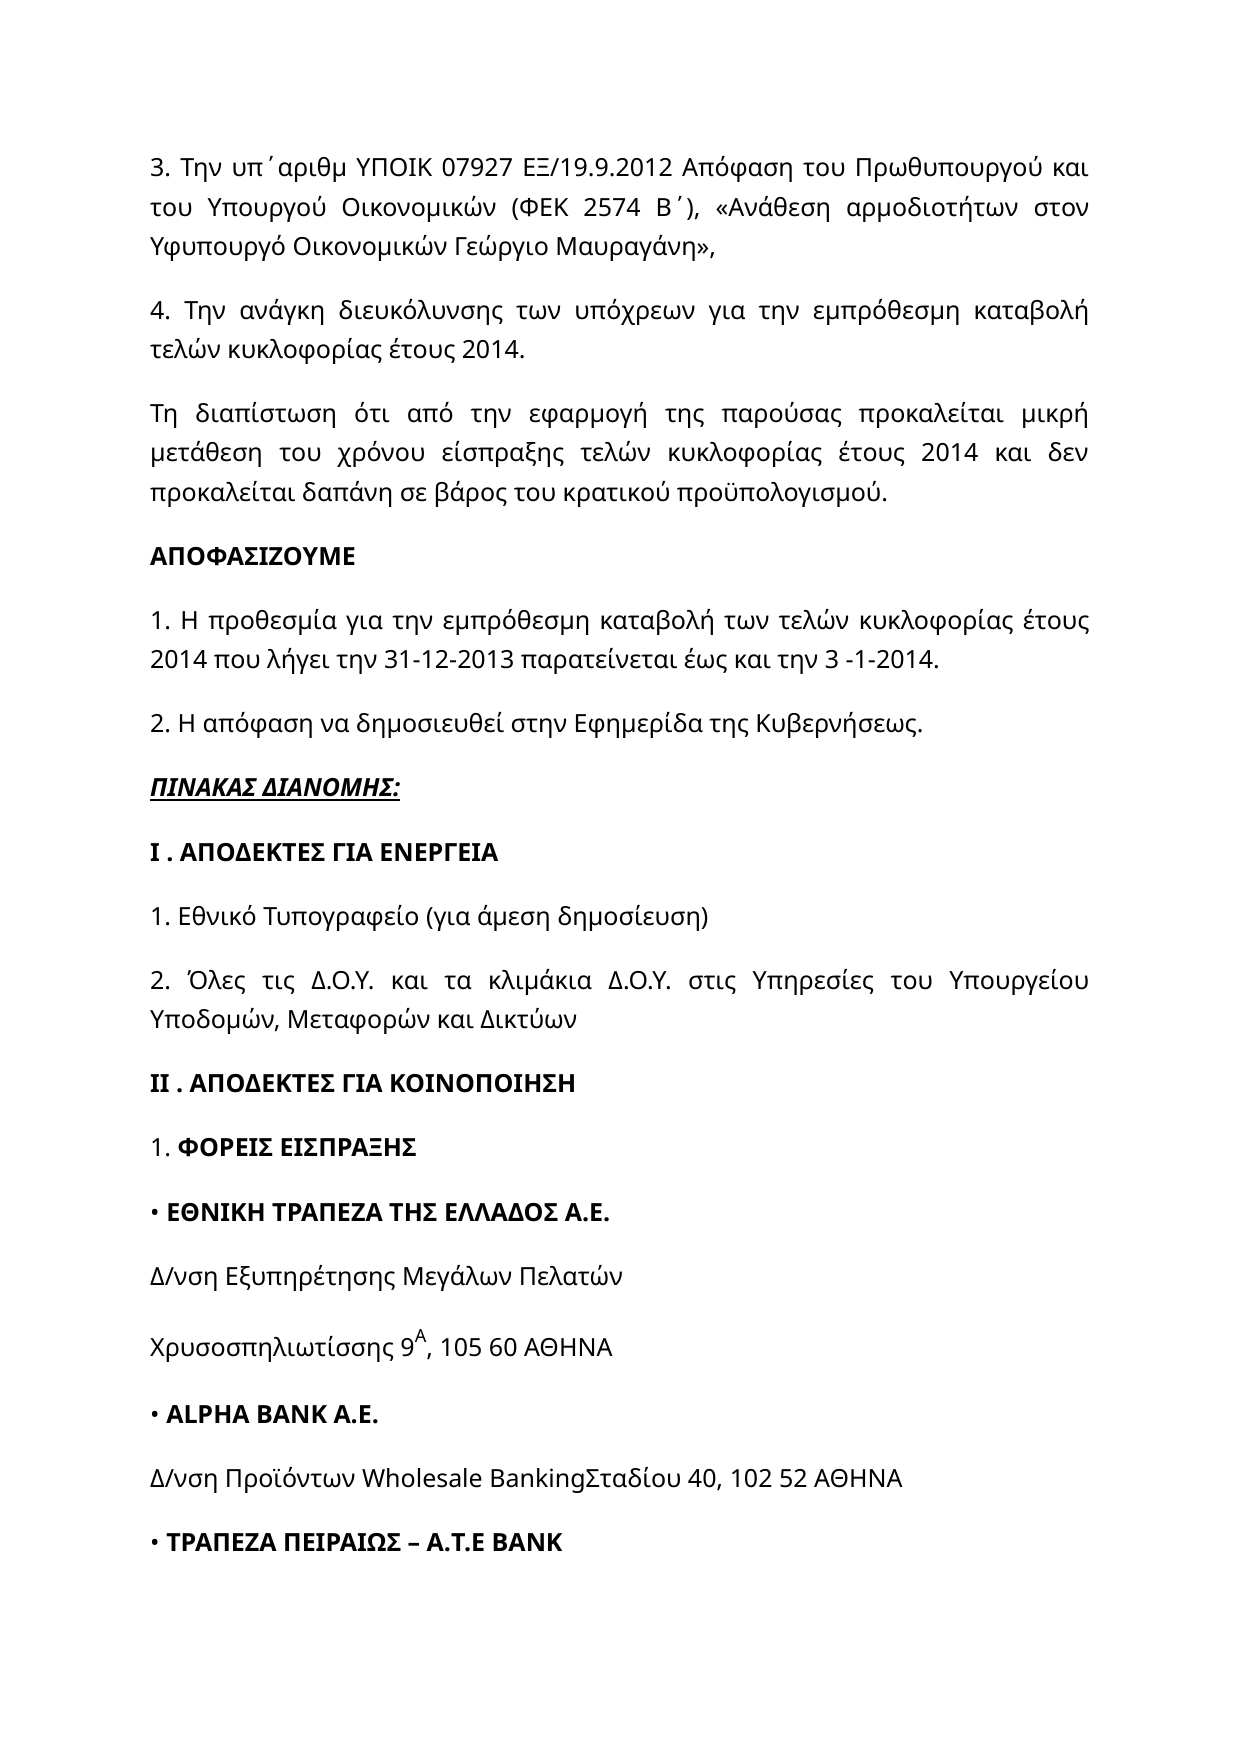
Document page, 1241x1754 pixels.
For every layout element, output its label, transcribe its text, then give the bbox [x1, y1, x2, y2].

text Δ/νση Προϊόντων Wholesale BankingΣταδίου 40, 102 52 ΑΘΗΝΑ [150, 1461, 1090, 1495]
text • ΤΡΑΠΕΖΑ ΠΕΙΡΑΙΩΣ – Α.T.Ε BANK [150, 1525, 1090, 1559]
text 2. Όλες τις Δ.Ο.Υ. και τα κλιμάκια Δ.Ο.Υ. στις Υπηρεσίες του Υπουργείου Υποδομών, Μεταφορών και Δικτύων [150, 962, 1090, 1036]
text 2. Η απόφαση να δημοσιευθεί στην Εφημερίδα της Κυβερνήσεως. [150, 706, 1090, 740]
text Τη διαπίστωση ότι από την εφαρμογή της παρούσας προκαλείται μικρή μετάθεση του χρόνου είσπραξης τελών κυκλοφορίας έτους 2014 και δεν προκαλείται δαπάνη σε βάρος του κρατικού προϋπολογισμού. [150, 396, 1090, 508]
text 1. Εθνικό Τυπογραφείο (για άμεση δημοσίευση) [150, 898, 1090, 932]
text ΠΙΝΑΚΑΣ ΔΙΑΝΟΜΗΣ: [150, 770, 1090, 804]
text Χρυσοσπηλιωτίσσης 9Α, 105 60 ΑΘΗΝΑ [150, 1322, 1090, 1365]
text ΙΙ . ΑΠΟΔΕΚΤΕΣ ΓΙΑ ΚΟΙΝΟΠΟΙΗΣΗ [150, 1066, 1090, 1100]
text Δ/νση Εξυπηρέτησης Μεγάλων Πελατών [150, 1258, 1090, 1292]
text • ΕΘΝΙΚΗ ΤΡΑΠΕΖΑ ΤΗΣ ΕΛΛΑΔΟΣ Α.Ε. [150, 1194, 1090, 1228]
text 1. ΦΟΡΕΙΣ ΕΙΣΠΡΑΞΗΣ [150, 1130, 1090, 1164]
text Ι . ΑΠΟΔΕΚΤΕΣ ΓΙΑ ΕΝΕΡΓΕΙΑ [150, 834, 1090, 868]
text 1. Η προθεσμία για την εμπρόθεσμη καταβολή των τελών κυκλοφορίας έτους 2014 που λήγει την 31-12-2013 παρατείνεται έως και την 3 -1-2014. [150, 602, 1090, 676]
text ΑΠΟΦΑΣΙΖΟΥΜΕ [150, 538, 1090, 572]
text 4. Την ανάγκη διευκόλυνσης των υπόχρεων για την εμπρόθεσμη καταβολή τελών κυκλοφορίας έτους 2014. [150, 292, 1090, 366]
text 3. Την υπ΄αριθμ ΥΠΟΙΚ 07927 ΕΞ/19.9.2012 Απόφαση του Πρωθυπουργού και του Υπουργού Οικονομικών (ΦΕΚ 2574 Β΄), «Ανάθεση αρμοδιοτήτων στον Υφυπουργό Οικονομικών Γεώργιο Μαυραγάνη», [150, 150, 1090, 262]
text • ΑLPHA BANK Α.Ε. [150, 1396, 1090, 1431]
